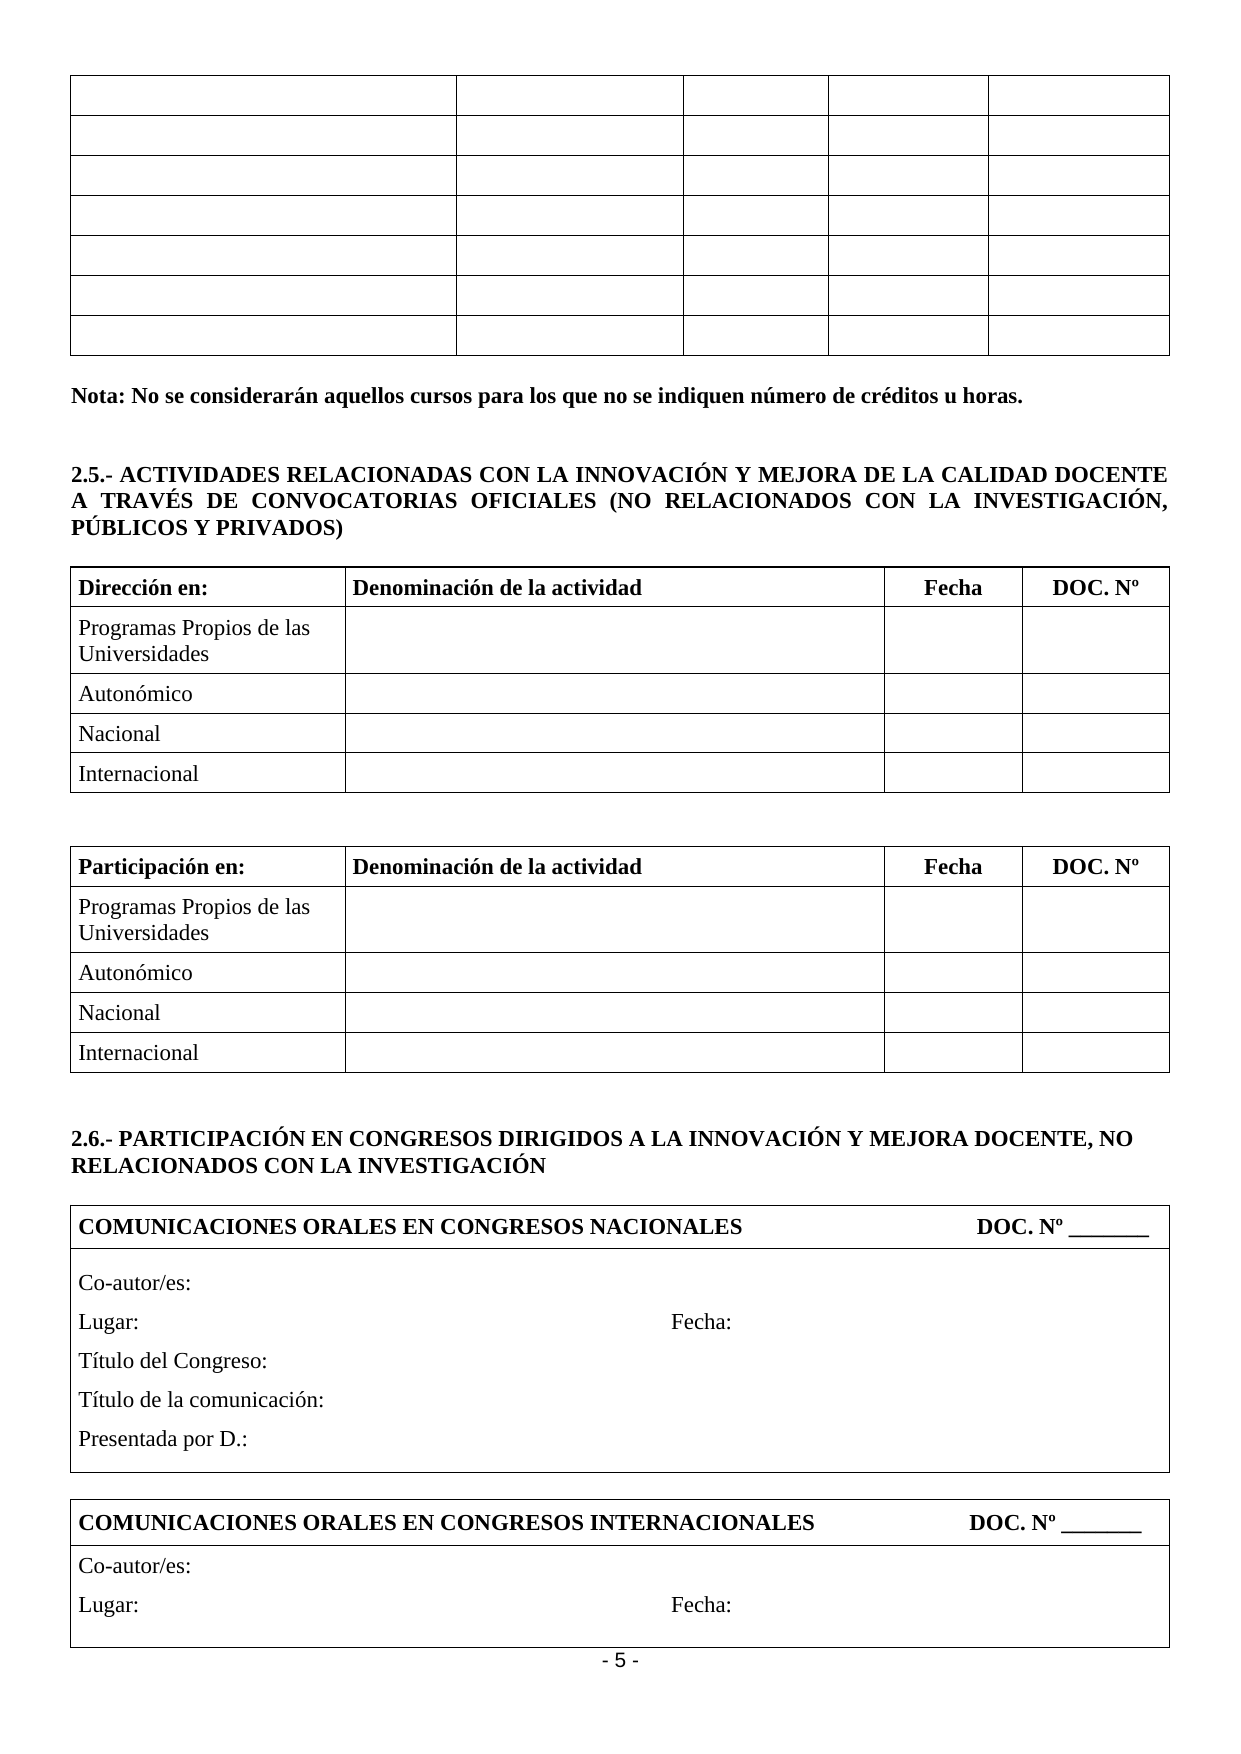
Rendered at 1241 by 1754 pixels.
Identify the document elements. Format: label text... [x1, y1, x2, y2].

table_cell [346, 607, 884, 672]
table_cell [829, 196, 988, 235]
table_cell [346, 953, 884, 992]
table_cell [829, 276, 988, 314]
table_cell [1023, 674, 1169, 712]
text 2.5.- ACTIVIDADES RELACIONADAS CON LA INNOVACIÓN Y MEJORA DE LA CALIDAD DOCENTE A TRAVÉS DE CONVOCATORIAS OFICIALES (NO RELACIONADOS CON LA INVESTIGACIÓN, PÚBLICOS Y PRIVADOS) [71, 461, 1169, 540]
table_cell Programas Propios de las Universidades [71, 887, 345, 952]
table_cell [829, 76, 988, 115]
table_cell [346, 714, 884, 752]
table_cell [1023, 953, 1169, 992]
table_cell [885, 887, 1022, 952]
table_cell [684, 156, 828, 195]
table_cell [457, 116, 683, 155]
table_cell [346, 1033, 884, 1072]
table_cell Co-autor/es: Lugar: Fecha: Título del Congreso: Título de la comunicación: Presentada por D.: [71, 1249, 1169, 1472]
table_cell [71, 116, 456, 155]
table_cell [1023, 993, 1169, 1032]
table_cell Nacional [71, 714, 345, 752]
table_header Fecha [885, 568, 1022, 606]
table_header Participación en: [71, 847, 345, 886]
table_cell [71, 76, 456, 115]
table_cell [989, 76, 1169, 115]
table_header COMUNICACIONES ORALES EN CONGRESOS NACIONALES DOC. Nº _______ [71, 1206, 1169, 1248]
table_cell [829, 236, 988, 275]
table_cell [346, 674, 884, 712]
table_header Dirección en: [71, 568, 345, 606]
table_cell [1023, 714, 1169, 752]
table_cell [71, 196, 456, 235]
table_cell [829, 156, 988, 195]
table_cell [1023, 887, 1169, 952]
table_cell [457, 196, 683, 235]
table_cell Internacional [71, 1033, 345, 1072]
table_cell Co-autor/es: Lugar: Fecha: [71, 1546, 1169, 1647]
table_header Fecha [885, 847, 1022, 886]
table_cell [684, 236, 828, 275]
text 2.6.- PARTICIPACIÓN EN CONGRESOS DIRIGIDOS A LA INNOVACIÓN Y MEJORA DOCENTE, NO RELACIONADOS CON LA INVESTIGACIÓN [71, 1126, 1169, 1178]
table_cell [457, 156, 683, 195]
table_cell Nacional [71, 993, 345, 1032]
table_cell [829, 316, 988, 354]
table_cell [71, 276, 456, 314]
table_cell [885, 953, 1022, 992]
table_cell [989, 276, 1169, 314]
table_cell [457, 76, 683, 115]
table_cell Autonómico [71, 953, 345, 992]
table_cell [684, 276, 828, 314]
table_cell [684, 316, 828, 354]
table_cell [885, 714, 1022, 752]
table_cell [684, 116, 828, 155]
table_cell [885, 674, 1022, 712]
table_cell [1023, 753, 1169, 792]
table_cell [457, 316, 683, 354]
table_cell [684, 76, 828, 115]
table_cell Programas Propios de las Universidades [71, 607, 345, 672]
table_cell Autonómico [71, 674, 345, 712]
table_cell [71, 236, 456, 275]
table_cell [1023, 1033, 1169, 1072]
table_cell [346, 887, 884, 952]
table_cell [989, 156, 1169, 195]
table_cell [989, 316, 1169, 354]
table_cell [885, 607, 1022, 672]
table_header DOC. Nº [1023, 847, 1169, 886]
table_cell [71, 316, 456, 354]
table_header DOC. Nº [1023, 568, 1169, 606]
table_cell [885, 993, 1022, 1032]
table_cell [989, 196, 1169, 235]
table_cell [885, 1033, 1022, 1072]
table_header Denominación de la actividad [346, 847, 884, 886]
table_cell [457, 276, 683, 314]
table_cell [684, 196, 828, 235]
table_cell Internacional [71, 753, 345, 792]
table_cell [989, 236, 1169, 275]
table_cell [71, 156, 456, 195]
table_cell [829, 116, 988, 155]
text Nota: No se considerarán aquellos cursos para los que no se indiquen número de créditos u horas. [71, 382, 1169, 408]
table_cell [885, 753, 1022, 792]
table_header Denominación de la actividad [346, 568, 884, 606]
table_cell [989, 116, 1169, 155]
table_cell [457, 236, 683, 275]
table_cell [1023, 607, 1169, 672]
table_cell [346, 753, 884, 792]
table_header COMUNICACIONES ORALES EN CONGRESOS INTERNACIONALES DOC. Nº _______ [71, 1500, 1169, 1545]
table_cell [346, 993, 884, 1032]
